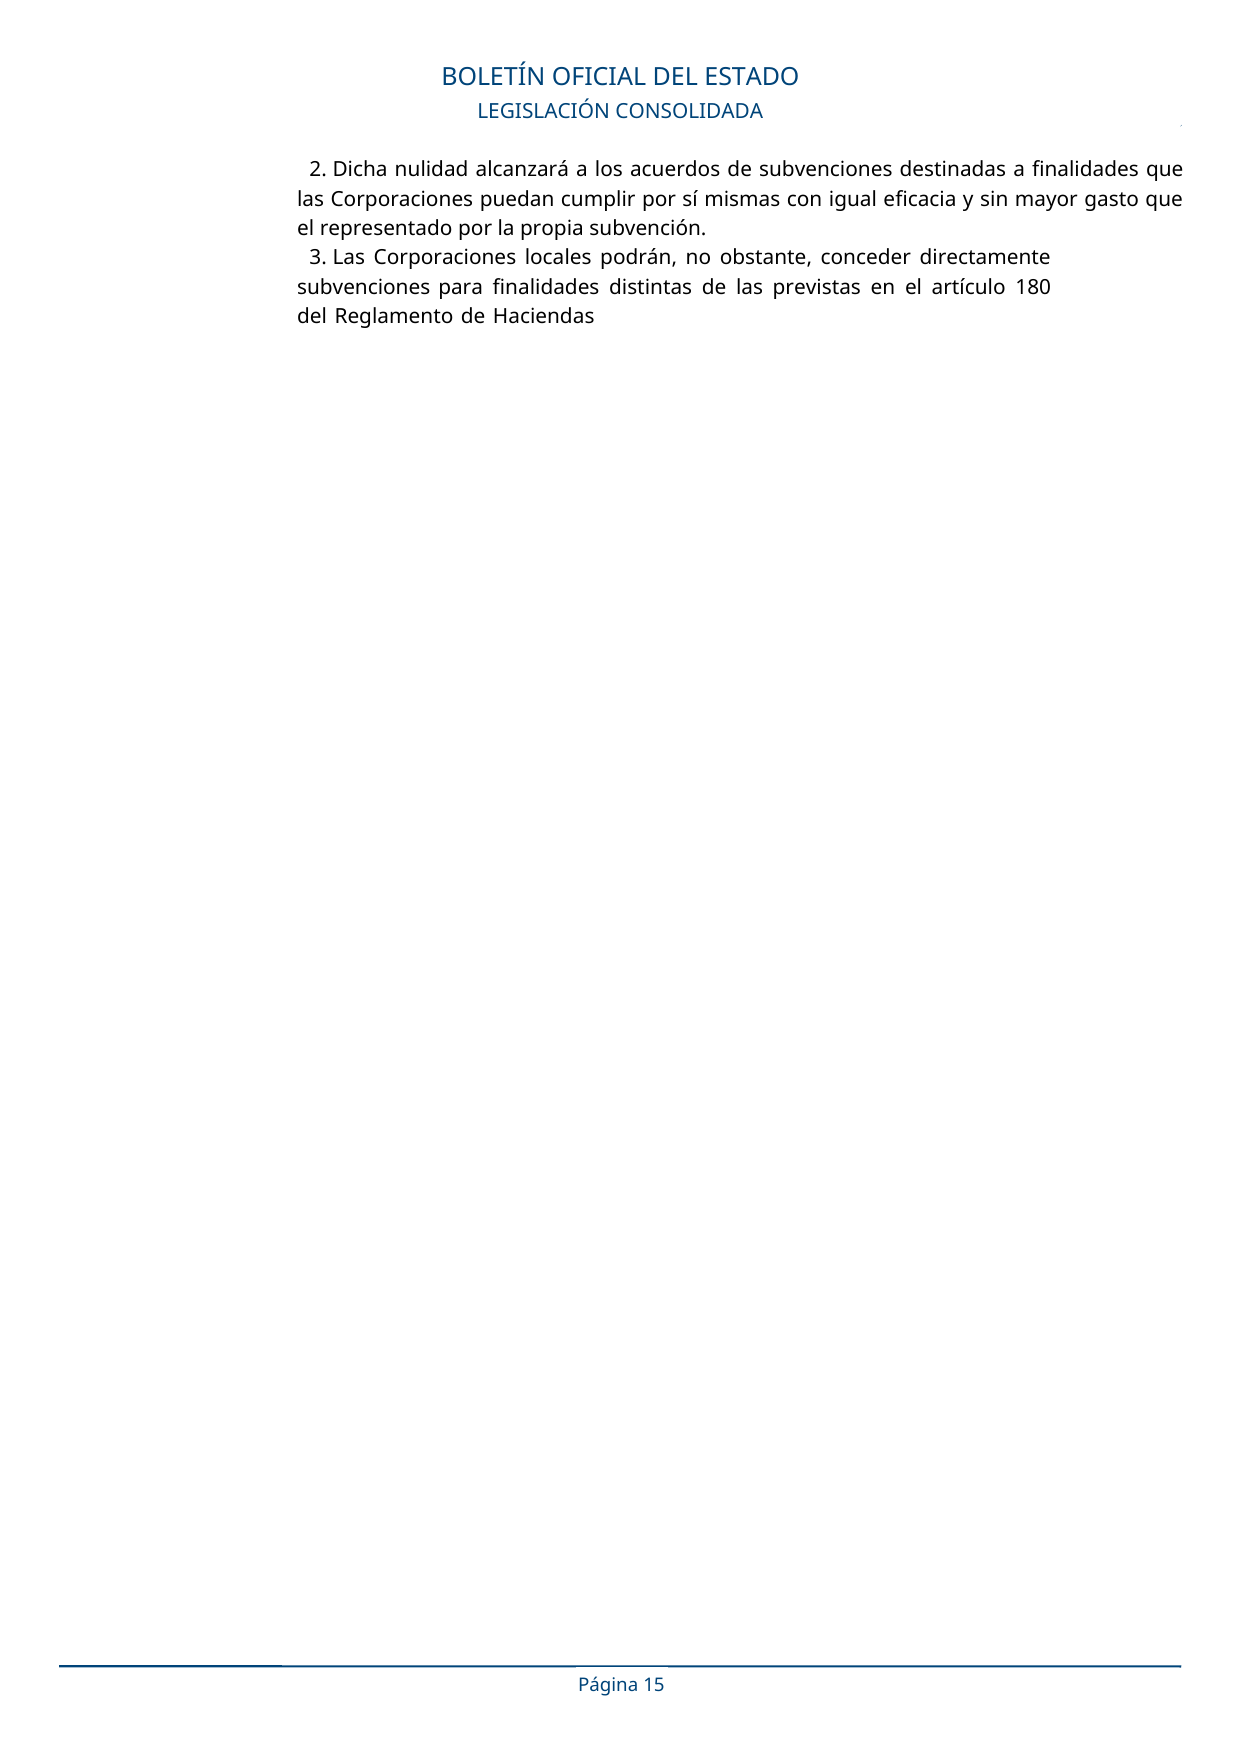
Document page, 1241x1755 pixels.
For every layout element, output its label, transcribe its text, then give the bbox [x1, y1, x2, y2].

list Dicha nulidad alcanzará a los acuerdos de subvenciones destinadas a finalidades que las Corporaciones puedan cumplir por sí mismas con igual eficacia y sin mayor gasto que el representado por la propia subvención. [274, 154, 1184, 241]
list Las Corporaciones locales podrán, no obstante, conceder directamente subvenciones para finalidades distintas de las previstas en el artículo 180 del Reglamento de Haciendas [274, 242, 1052, 329]
